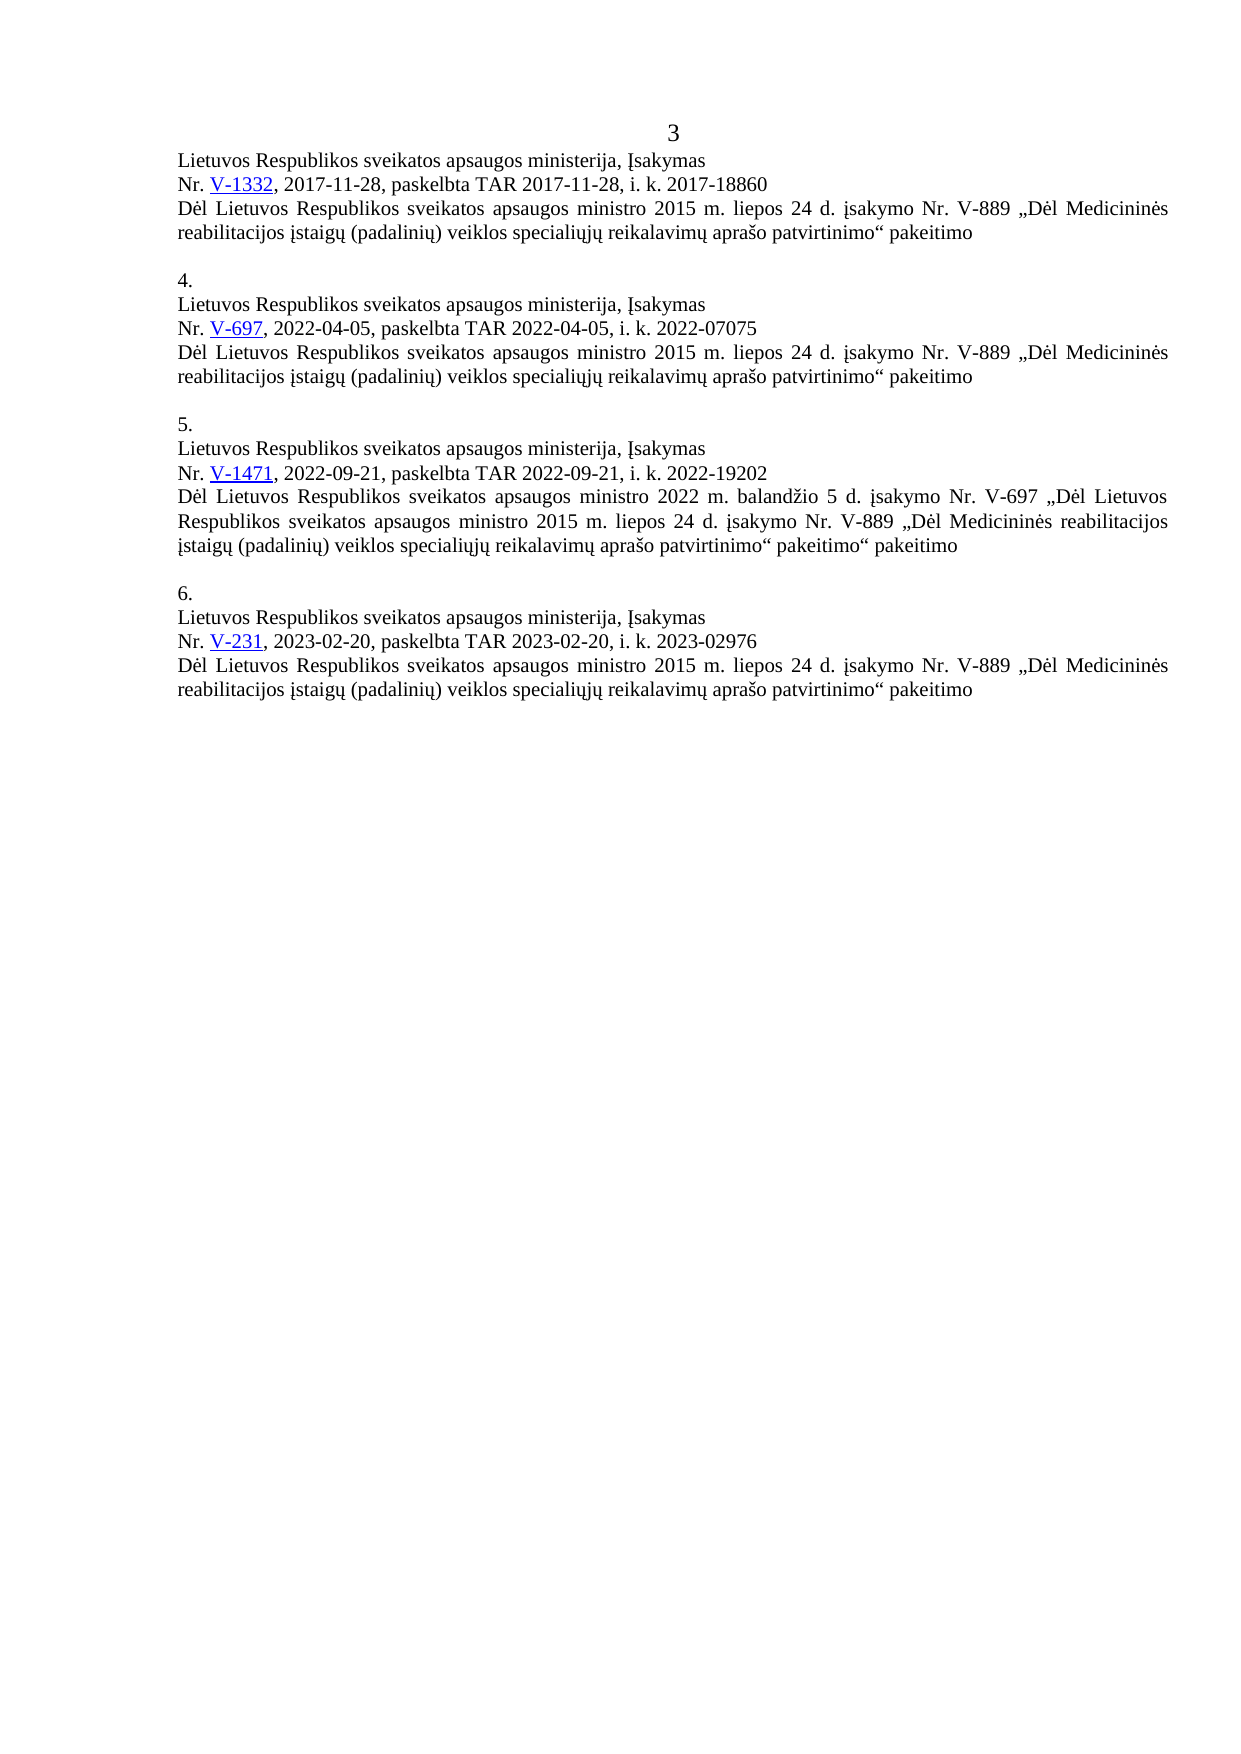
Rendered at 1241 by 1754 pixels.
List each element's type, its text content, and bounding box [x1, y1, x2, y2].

text 6. [177, 581, 1169, 605]
text Lietuvos Respublikos sveikatos apsaugos ministerija, Įsakymas [177, 436, 1169, 460]
text Nr. V-1471, 2022-09-21, paskelbta TAR 2022-09-21, i. k. 2022-19202 [177, 460, 1169, 484]
text Lietuvos Respublikos sveikatos apsaugos ministerija, Įsakymas [177, 292, 1169, 316]
text Lietuvos Respublikos sveikatos apsaugos ministerija, Įsakymas [177, 148, 1169, 172]
text Lietuvos Respublikos sveikatos apsaugos ministerija, Įsakymas [177, 605, 1169, 629]
text 4. [177, 268, 1169, 292]
text Dėl Lietuvos Respublikos sveikatos apsaugos ministro 2015 m. liepos 24 d. įsakymo Nr. V-889 „Dėl Medicininės reabilitacijos įstaigų (padalinių) veiklos specialiųjų reikalavimų aprašo patvirtinimo“ pakeitimo [177, 653, 1169, 701]
text 5. [177, 412, 1169, 436]
text Dėl Lietuvos Respublikos sveikatos apsaugos ministro 2015 m. liepos 24 d. įsakymo Nr. V-889 „Dėl Medicininės reabilitacijos įstaigų (padalinių) veiklos specialiųjų reikalavimų aprašo patvirtinimo“ pakeitimo [177, 196, 1169, 244]
text Nr. V-1332, 2017-11-28, paskelbta TAR 2017-11-28, i. k. 2017-18860 [177, 172, 1169, 196]
text Dėl Lietuvos Respublikos sveikatos apsaugos ministro 2022 m. balandžio 5 d. įsakymo Nr. V-697 „Dėl Lietuvos Respublikos sveikatos apsaugos ministro 2015 m. liepos 24 d. įsakymo Nr. V-889 „Dėl Medicininės reabilitacijos įstaigų (padalinių) veiklos specialiųjų reikalavimų aprašo patvirtinimo“ pakeitimo“ pakeitimo [177, 484, 1169, 557]
text Nr. V-231, 2023-02-20, paskelbta TAR 2023-02-20, i. k. 2023-02976 [177, 629, 1169, 653]
text Nr. V-697, 2022-04-05, paskelbta TAR 2022-04-05, i. k. 2022-07075 [177, 316, 1169, 340]
text Dėl Lietuvos Respublikos sveikatos apsaugos ministro 2015 m. liepos 24 d. įsakymo Nr. V-889 „Dėl Medicininės reabilitacijos įstaigų (padalinių) veiklos specialiųjų reikalavimų aprašo patvirtinimo“ pakeitimo [177, 340, 1169, 388]
